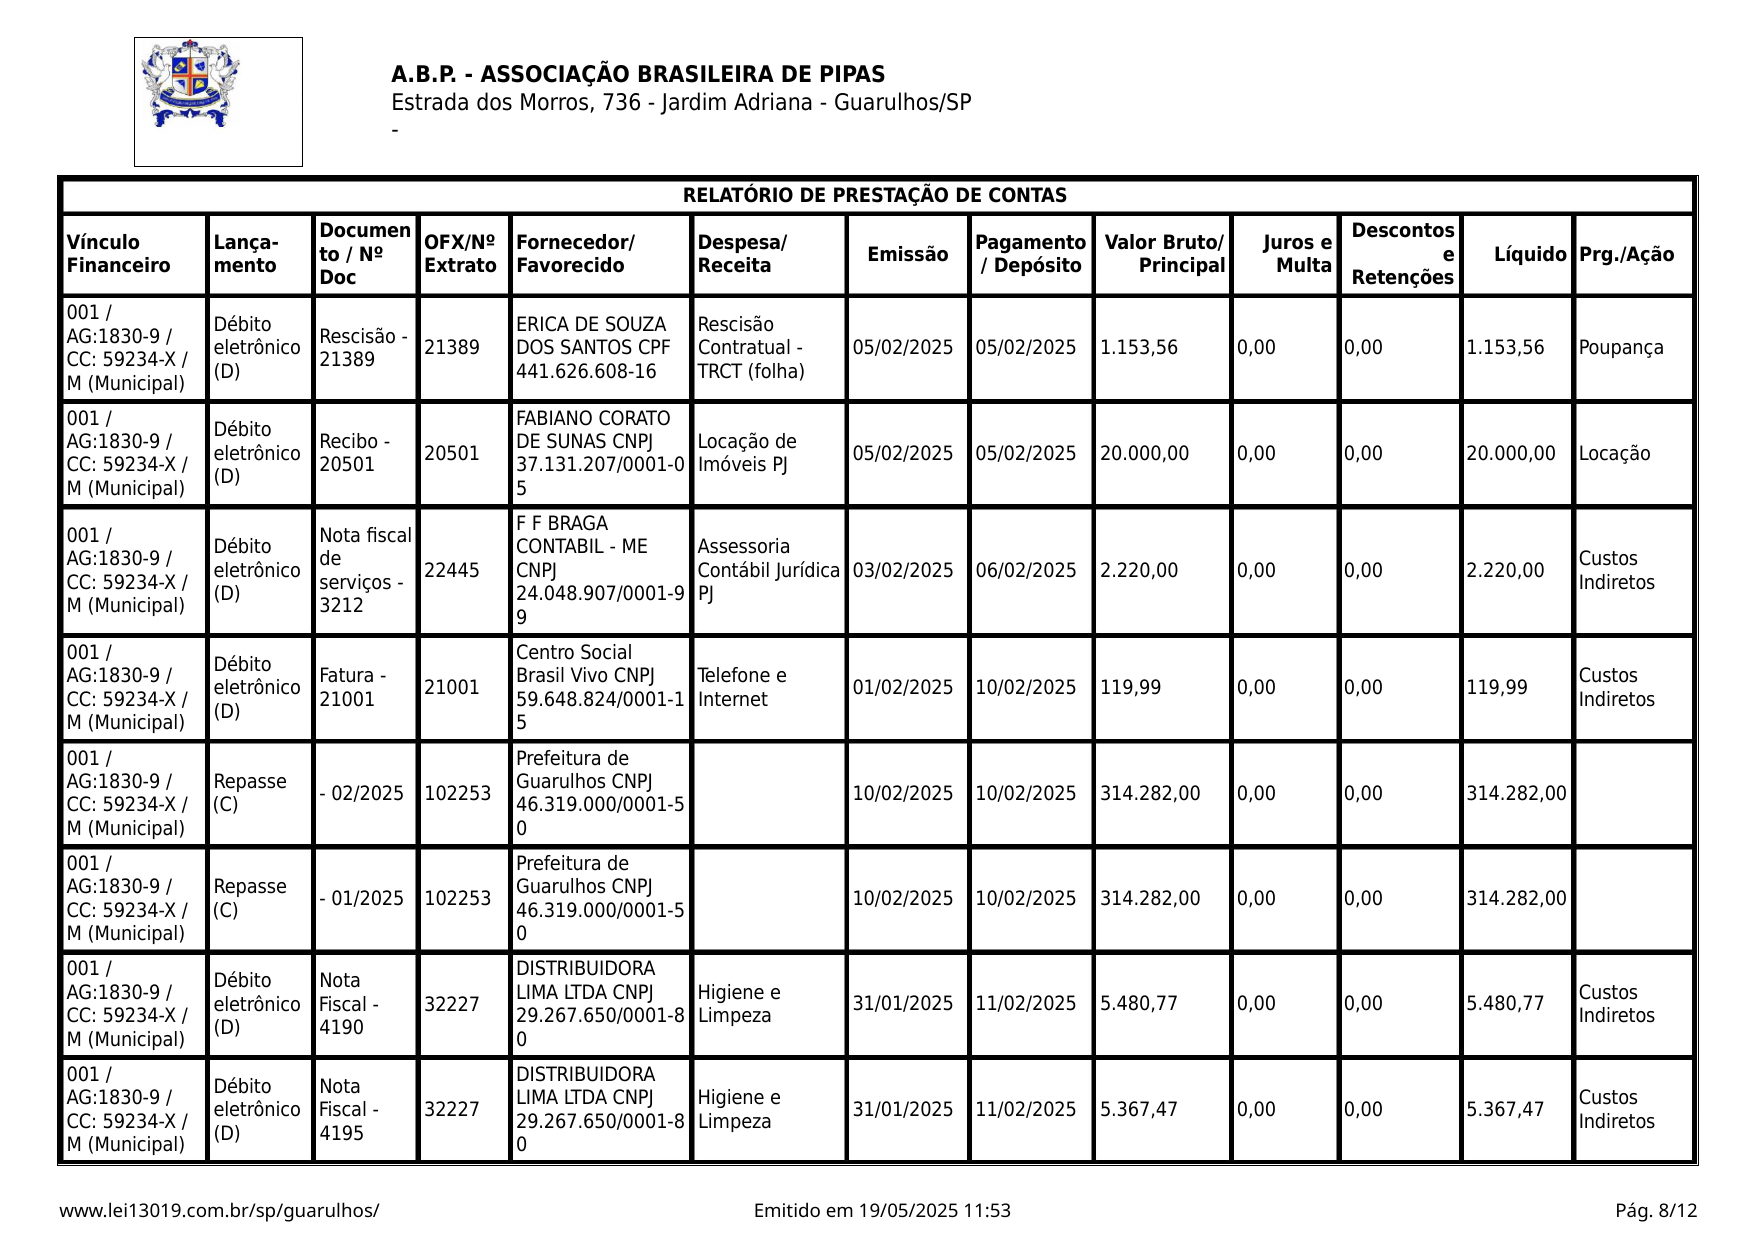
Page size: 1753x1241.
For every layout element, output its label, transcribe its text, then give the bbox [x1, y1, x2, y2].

text M (Municipal) [66, 594, 213, 617]
text AG:1830-9 / [66, 430, 213, 453]
text - [391, 116, 998, 143]
text [386, 969, 405, 992]
text Indiretos [1578, 1110, 1681, 1133]
text (D) [213, 466, 326, 488]
text Poupança [1578, 337, 1689, 359]
text OFX/Nº Fornecedor/ [424, 231, 660, 254]
text M (Municipal) [66, 922, 264, 945]
text AG:1830-9 / [66, 665, 213, 687]
text - [319, 782, 331, 804]
text 21389 [424, 337, 505, 359]
text 29.267.650/0001-8 Limpeza [516, 1110, 796, 1133]
text 0 [516, 1133, 796, 1156]
text 21389 [319, 348, 433, 371]
text Repasse [213, 876, 312, 898]
text 31/01/2025 11/02/2025 5.367,47 [852, 1098, 1224, 1121]
text DE SUNAS CNPJ [516, 430, 697, 453]
text 5.367,47 [1466, 1098, 1592, 1121]
text 001 / [66, 852, 136, 875]
text CC: 59234-X / (C) [66, 899, 264, 922]
text Higiene e [697, 1087, 806, 1109]
text 20.000,00 Locação [1466, 442, 1689, 465]
text F F BRAGA [516, 512, 738, 535]
text CC: 59234-X / [66, 1110, 213, 1133]
text 0,00 [1344, 782, 1408, 804]
text Vínculo [66, 231, 195, 254]
text 0 [66, 301, 77, 324]
text [799, 313, 827, 336]
text eletrônico [213, 442, 326, 465]
text 0,00 [1237, 1098, 1301, 1121]
text 22445 [424, 559, 505, 582]
text 3212 [319, 594, 437, 617]
text Débito [213, 419, 326, 441]
text 01 / [77, 747, 136, 769]
text Custos [1578, 1087, 1681, 1109]
text FABIANO CORATO [516, 407, 812, 429]
text Higiene e [697, 981, 806, 1004]
text Financeiro [66, 254, 195, 277]
text Fatura - [319, 665, 413, 687]
text Indiretos [1578, 688, 1681, 711]
text to / Nº [319, 243, 424, 266]
text 441.626.608-16 [516, 360, 697, 383]
text Contábil Jurídica 03/02/2025 06/02/2025 2.220,00 [697, 559, 1202, 582]
text Juros e [1264, 231, 1357, 254]
text M (Municipal) [66, 712, 213, 734]
text 0,00 [1344, 887, 1408, 910]
text 32227 [424, 1098, 505, 1121]
text eletrônico [213, 559, 326, 582]
text 01/2025 102253 [331, 887, 516, 910]
text 10/02/2025 10/02/2025 314.282,00 [852, 782, 1224, 804]
text 0,00 [1344, 442, 1408, 465]
text Pág. 8/12 [1615, 1200, 1720, 1222]
text (D) 4195 [213, 1122, 405, 1144]
text 29.267.650/0001-8 Limpeza [516, 1004, 796, 1027]
text Guarulhos CNPJ [516, 770, 709, 793]
text Recibo - [319, 430, 415, 453]
text 314.282,00 [1466, 887, 1592, 910]
text 01 / [77, 301, 136, 324]
text Centro Social [516, 641, 792, 664]
text 46.319.000/0001-5 [516, 899, 709, 922]
text 0 [516, 817, 709, 840]
text LIMA LTDA CNPJ [516, 1087, 697, 1109]
text 0,00 [1237, 887, 1301, 910]
text M (Municipal) [66, 1133, 213, 1156]
text Receita [697, 254, 812, 277]
text 001 / [66, 407, 136, 429]
text 001 / [66, 641, 136, 664]
text 01/02/2025 10/02/2025 119,99 [852, 676, 1224, 699]
text (D) [213, 1016, 319, 1039]
text Débito [213, 969, 319, 992]
text 0,00 [1344, 559, 1408, 582]
text Extrato Favorecido [424, 254, 660, 277]
text Pagamento Valor Bruto/ [975, 231, 1250, 254]
text 5 [516, 477, 812, 500]
text Doc [319, 266, 436, 289]
text 02/2025 102253 [331, 782, 516, 804]
text Despesa/ [697, 231, 812, 254]
text 0 [516, 922, 709, 945]
text 9 [516, 606, 738, 629]
text Custos [1578, 665, 1681, 687]
text Multa [1276, 254, 1357, 277]
text 59.648.824/0001-1 Internet [516, 688, 792, 711]
text CC: 59234-X / [66, 454, 213, 476]
text CC: 59234-X / [66, 348, 213, 371]
text Rescisão - [319, 325, 433, 348]
text Lança- [213, 231, 303, 254]
text eletrônico Fiscal - [213, 1098, 405, 1121]
text 20501 [424, 442, 505, 465]
text Nota [319, 1075, 386, 1098]
text M (Municipal) [66, 477, 213, 500]
text CNPJ [516, 559, 697, 582]
text 31/01/2025 11/02/2025 5.480,77 [852, 993, 1224, 1015]
text 0 [516, 1028, 796, 1051]
text DISTRIBUIDORA [516, 958, 796, 980]
text Nota ﬁscal [319, 524, 437, 547]
text Estrada dos Morros, 736 - Jardim Adriana - Guarulhos/SP [391, 89, 998, 115]
text CC: 59234-X / [66, 688, 213, 711]
text serviços - [323, 571, 437, 594]
text Rescisão [697, 313, 799, 336]
text AG:1830-9 / [66, 1087, 213, 1109]
text Custos [1578, 547, 1689, 570]
text Locação de [697, 430, 822, 453]
text CC: 59234-X / (C) [66, 794, 264, 816]
text Emissão [867, 243, 973, 266]
text Líquido Prg./Ação [1494, 243, 1699, 266]
text 05/02/2025 05/02/2025 1.153,56 [852, 337, 1213, 359]
text 46.319.000/0001-5 [516, 794, 709, 816]
text (D) [213, 700, 326, 723]
text Repasse [213, 770, 312, 793]
text Retenções [1351, 266, 1479, 289]
text A.B.P. - ASSOCIAÇÃO BRASILEIRA DE PIPAS [391, 61, 998, 88]
text M (Municipal) [66, 372, 213, 394]
text 21001 [424, 676, 505, 699]
text AG:1830-9 / [66, 981, 213, 1004]
text 0,00 [1344, 993, 1408, 1015]
text DOS SANTOS CPF Contratual - [516, 337, 827, 359]
text 20501 [319, 454, 415, 476]
text 0,00 [1237, 676, 1301, 699]
picture [135, 38, 302, 166]
text / Depósito Principal [981, 254, 1250, 277]
text CC: 59234-X / [66, 1004, 213, 1027]
text [386, 1075, 405, 1098]
text 4190 [319, 1016, 389, 1039]
text Indiretos [1578, 571, 1681, 594]
text 0 [66, 524, 77, 547]
text 05/02/2025 05/02/2025 20.000,00 [852, 442, 1213, 465]
text 0,00 [1344, 1098, 1408, 1121]
text 1.153,56 [1466, 337, 1569, 359]
text TRCT (folha) [697, 360, 831, 383]
text 01 / [77, 958, 136, 980]
text 0,00 [1237, 782, 1301, 804]
text Nota [319, 969, 386, 992]
text 001 / [66, 1063, 136, 1086]
text 24.048.907/0001-9 PJ [516, 583, 738, 605]
text e [1443, 243, 1479, 266]
text M (Municipal) [66, 817, 264, 840]
text 0,00 [1237, 993, 1301, 1015]
text 0,00 [1344, 676, 1408, 699]
text Débito [213, 536, 326, 558]
text Débito [213, 313, 326, 336]
text eletrônico [213, 337, 319, 359]
text 01 / [77, 524, 136, 547]
text Assessoria [697, 536, 1202, 558]
picture [58, 176, 1698, 1165]
text 0,00 [1237, 337, 1301, 359]
text RELATÓRIO DE PRESTAÇÃO DE CONTAS [683, 184, 1096, 207]
text 0 [66, 958, 77, 980]
text www.lei13019.com.br/sp/guarulhos/ [59, 1200, 389, 1222]
text - [319, 887, 331, 910]
text 37.131.207/0001-0 Imóveis PJ [516, 454, 812, 476]
text M (Municipal) [66, 1028, 213, 1051]
text 314.282,00 [1466, 782, 1592, 804]
text Débito [213, 1075, 319, 1098]
text mento [213, 254, 303, 277]
text 0 [66, 747, 77, 769]
text Documen [319, 219, 436, 242]
text Descontos [1351, 219, 1479, 242]
text [389, 1016, 405, 1039]
text (D) [213, 583, 326, 605]
text Custos [1578, 981, 1681, 1004]
text CONTABIL - ME [516, 536, 697, 558]
text 0,00 [1237, 559, 1301, 582]
text eletrônico Fiscal - [213, 993, 405, 1016]
text 2.220,00 [1466, 559, 1569, 582]
text Débito [213, 653, 326, 676]
text eletrônico [213, 676, 326, 699]
text LIMA LTDA CNPJ [516, 981, 697, 1004]
text 0,00 [1237, 442, 1301, 465]
text AG:1830-9 / [66, 547, 213, 570]
text Indiretos [1578, 1004, 1681, 1027]
text 10/02/2025 10/02/2025 314.282,00 [852, 887, 1224, 910]
text AG:1830-9 / [66, 770, 213, 793]
text Prefeitura de [516, 852, 709, 875]
text de [326, 547, 437, 570]
text Prefeitura de [516, 747, 709, 769]
text AG:1830-9 / [66, 876, 213, 898]
text 21001 [319, 688, 413, 711]
text Telefone e [697, 665, 815, 687]
text 32227 [424, 993, 505, 1016]
text 5 [516, 712, 792, 734]
text ERICA DE SOUZA [516, 313, 697, 336]
text CC: 59234-X / [66, 571, 213, 594]
text 5.480,77 [1466, 993, 1578, 1015]
text AG:1830-9 / [66, 325, 213, 348]
text Emitido em 19/05/2025 11:53 [753, 1200, 1031, 1222]
text 0,00 [1344, 337, 1408, 359]
text Brasil Vivo CNPJ [516, 665, 697, 687]
text DISTRIBUIDORA [516, 1063, 796, 1086]
text 119,99 [1466, 676, 1553, 699]
text Guarulhos CNPJ [516, 876, 709, 898]
text (D) [213, 360, 326, 383]
